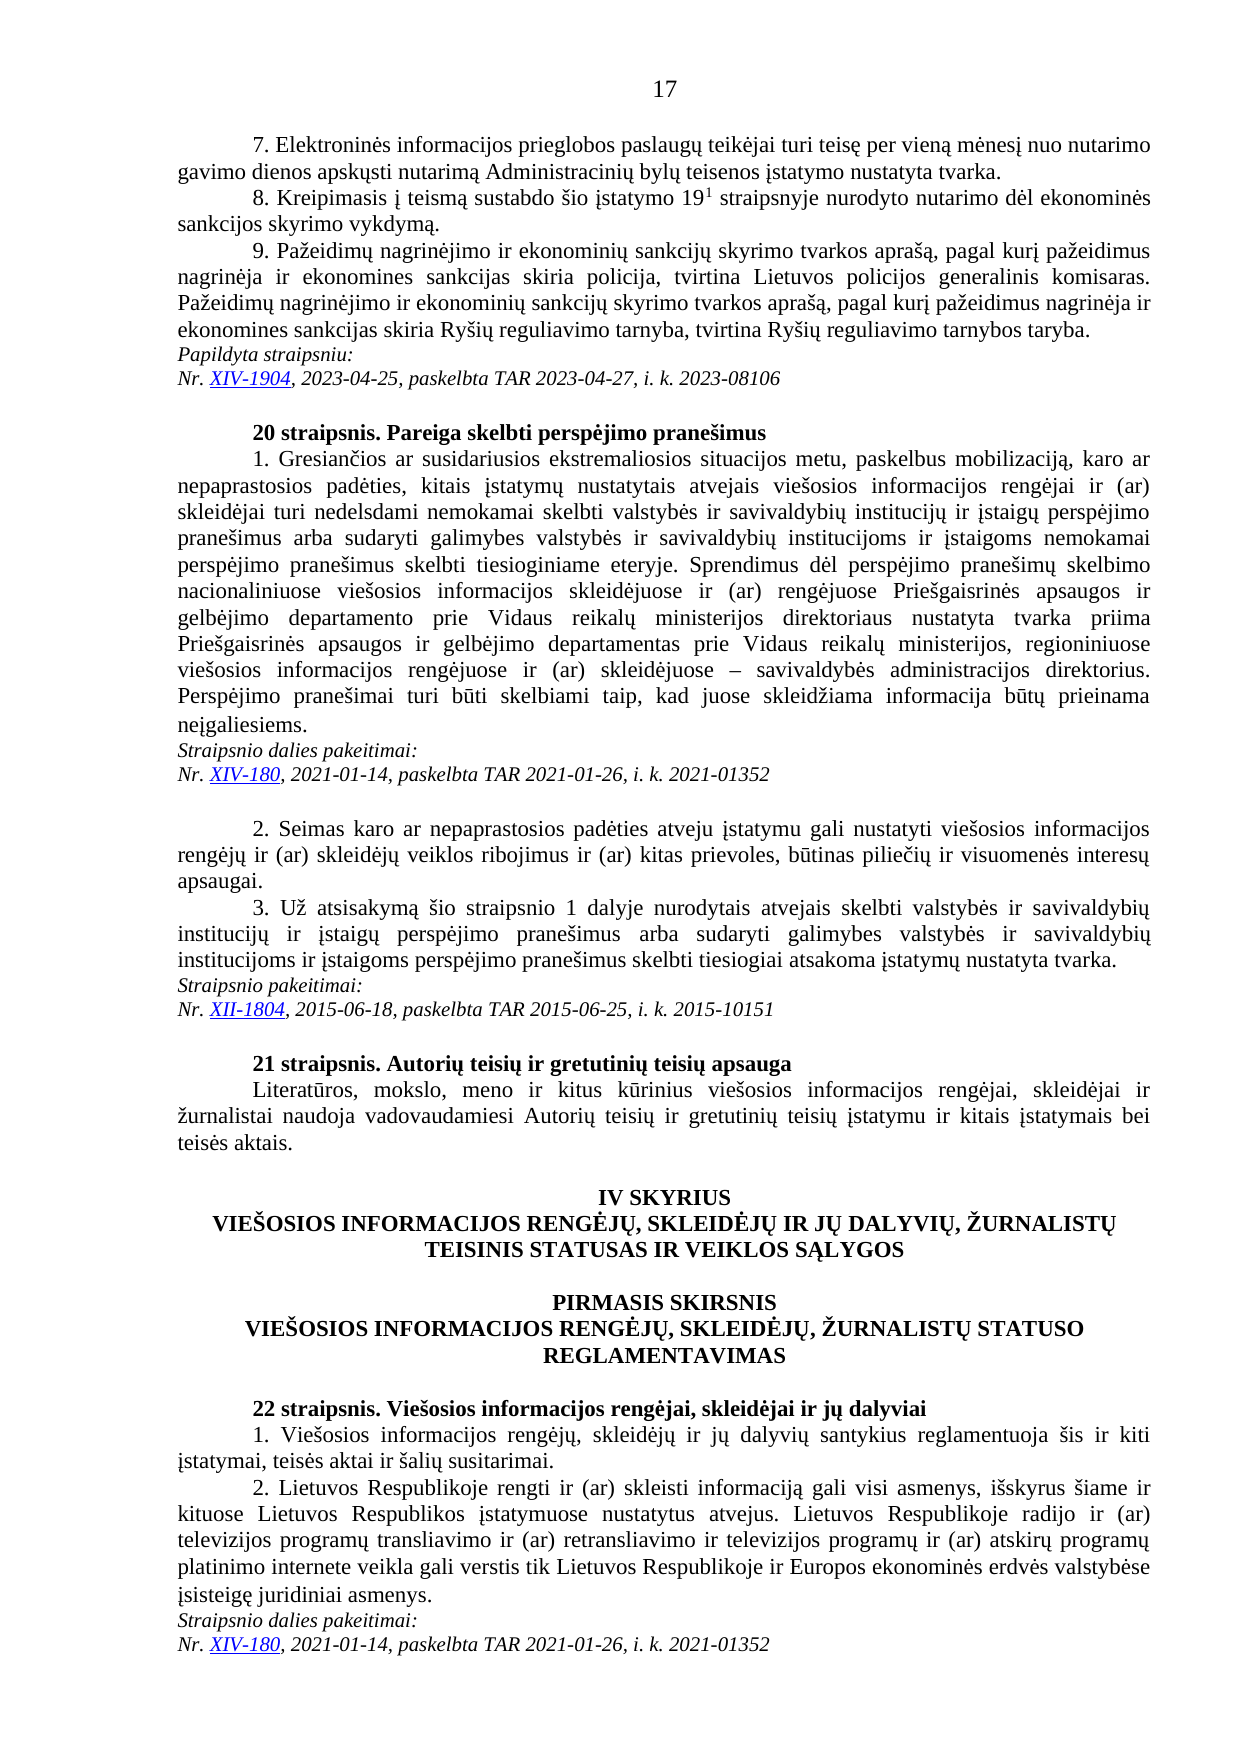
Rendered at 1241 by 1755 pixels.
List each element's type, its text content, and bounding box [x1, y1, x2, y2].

text 3. Už atsisakymą šio straipsnio 1 dalyje nurodytais atvejais skelbti valstybės ir savivaldybių institucijų ir įstaigų perspėjimo pranešimus arba sudaryti galimybes valstybės ir savivaldybių institucijoms ir įstaigoms perspėjimo pranešimus skelbti tiesiogiai atsakoma įstatymų nustatyta tvarka. [177, 894, 1152, 973]
subtitle IV SKYRIUS [177, 1184, 1152, 1210]
text Straipsnio pakeitimai: [177, 973, 1152, 997]
text Papildyta straipsniu: [177, 342, 1152, 366]
text 20 straipsnis. Pareiga skelbti perspėjimo pranešimus [177, 419, 1152, 445]
text 1. Viešosios informacijos rengėjų, skleidėjų ir jų dalyvių santykius reglamentuoja šis ir kiti įstatymai, teisės aktai ir šalių susitarimai. [177, 1421, 1152, 1474]
text VIešosios informacijos rengėjų, SKLEIDĖJŲ, ŽURNALISTŲ STATUSO REGLAMENTAVIMAS [177, 1316, 1152, 1368]
text Nr. XII-1804, 2015-06-18, paskelbta TAR 2015-06-25, i. k. 2015-10151 [177, 997, 1152, 1021]
text 9. Pažeidimų nagrinėjimo ir ekonominių sankcijų skyrimo tvarkos aprašą, pagal kurį pažeidimus nagrinėja ir ekonomines sankcijas skiria policija, tvirtina Lietuvos policijos generalinis komisaras. Pažeidimų nagrinėjimo ir ekonominių sankcijų skyrimo tvarkos aprašą, pagal kurį pažeidimus nagrinėja ir ekonomines sankcijas skiria Ryšių reguliavimo tarnyba, tvirtina Ryšių reguliavimo tarnybos taryba. [177, 237, 1152, 342]
text Literatūros, mokslo, meno ir kitus kūrinius viešosios informacijos rengėjai, skleidėjai ir žurnalistai naudoja vadovaudamiesi Autorių teisių ir gretutinių teisių įstatymu ir kitais įstatymais bei teisės aktais. [177, 1076, 1152, 1155]
text Nr. XIV-180, 2021-01-14, paskelbta TAR 2021-01-26, i. k. 2021-01352 [177, 1632, 1152, 1656]
text Viešosios informacijos rengėjų, SKLEIDĖJŲ IR jų dalyvių, ŽURNALISTŲ teisinis statusas ir veiklos sąlygos [177, 1210, 1152, 1263]
text Nr. XIV-1904, 2023-04-25, paskelbta TAR 2023-04-27, i. k. 2023-08106 [177, 366, 1152, 390]
text 1. Gresiančios ar susidariusios ekstremaliosios situacijos metu, paskelbus mobilizaciją, karo ar nepaprastosios padėties, kitais įstatymų nustatytais atvejais viešosios informacijos rengėjai ir (ar) skleidėjai turi nedelsdami nemokamai skelbti valstybės ir savivaldybių institucijų ir įstaigų perspėjimo pranešimus arba sudaryti galimybes valstybės ir savivaldybių institucijoms ir įstaigoms nemokamai perspėjimo pranešimus skelbti tiesioginiame eteryje. Sprendimus dėl perspėjimo pranešimų skelbimo nacionaliniuose viešosios informacijos skleidėjuose ir (ar) rengėjuose Priešgaisrinės apsaugos ir gelbėjimo departamento prie Vidaus reikalų ministerijos direktoriaus nustatyta tvarka priima Priešgaisrinės apsaugos ir gelbėjimo departamentas prie Vidaus reikalų ministerijos, regioniniuose viešosios informacijos rengėjuose ir (ar) skleidėjuose – savivaldybės administracijos direktorius. Perspėjimo pranešimai turi būti skelbiami taip, kad juose skleidžiama informacija būtų prieinama neįgaliesiems. [177, 445, 1152, 738]
text 21 straipsnis. Autorių teisių ir gretutinių teisių apsauga [177, 1049, 1152, 1076]
text 8. Kreipimasis į teismą sustabdo šio įstatymo 191 straipsnyje nurodyto nutarimo dėl ekonominės sankcijos skyrimo vykdymą. [177, 184, 1152, 237]
text Nr. XIV-180, 2021-01-14, paskelbta TAR 2021-01-26, i. k. 2021-01352 [177, 762, 1152, 786]
text 22 straipsnis. Viešosios informacijos rengėjai, skleidėjai ir jų dalyviai [177, 1394, 1152, 1421]
text PIRMASIS skirsnis [177, 1289, 1152, 1316]
text Straipsnio dalies pakeitimai: [177, 1608, 1152, 1632]
text 7. Elektroninės informacijos prieglobos paslaugų teikėjai turi teisę per vieną mėnesį nuo nutarimo gavimo dienos apskųsti nutarimą Administracinių bylų teisenos įstatymo nustatyta tvarka. [177, 131, 1152, 184]
text 2. Seimas karo ar nepaprastosios padėties atveju įstatymu gali nustatyti viešosios informacijos rengėjų ir (ar) skleidėjų veiklos ribojimus ir (ar) kitas prievoles, būtinas piliečių ir visuomenės interesų apsaugai. [177, 814, 1152, 894]
text 2. Lietuvos Respublikoje rengti ir (ar) skleisti informaciją gali visi asmenys, išskyrus šiame ir kituose Lietuvos Respublikos įstatymuose nustatytus atvejus. Lietuvos Respublikoje radijo ir (ar) televizijos programų transliavimo ir (ar) retransliavimo ir televizijos programų ir (ar) atskirų programų platinimo internete veikla gali verstis tik Lietuvos Respublikoje ir Europos ekonominės erdvės valstybėse įsisteigę juridiniai asmenys. [177, 1474, 1152, 1608]
text Straipsnio dalies pakeitimai: [177, 738, 1152, 762]
